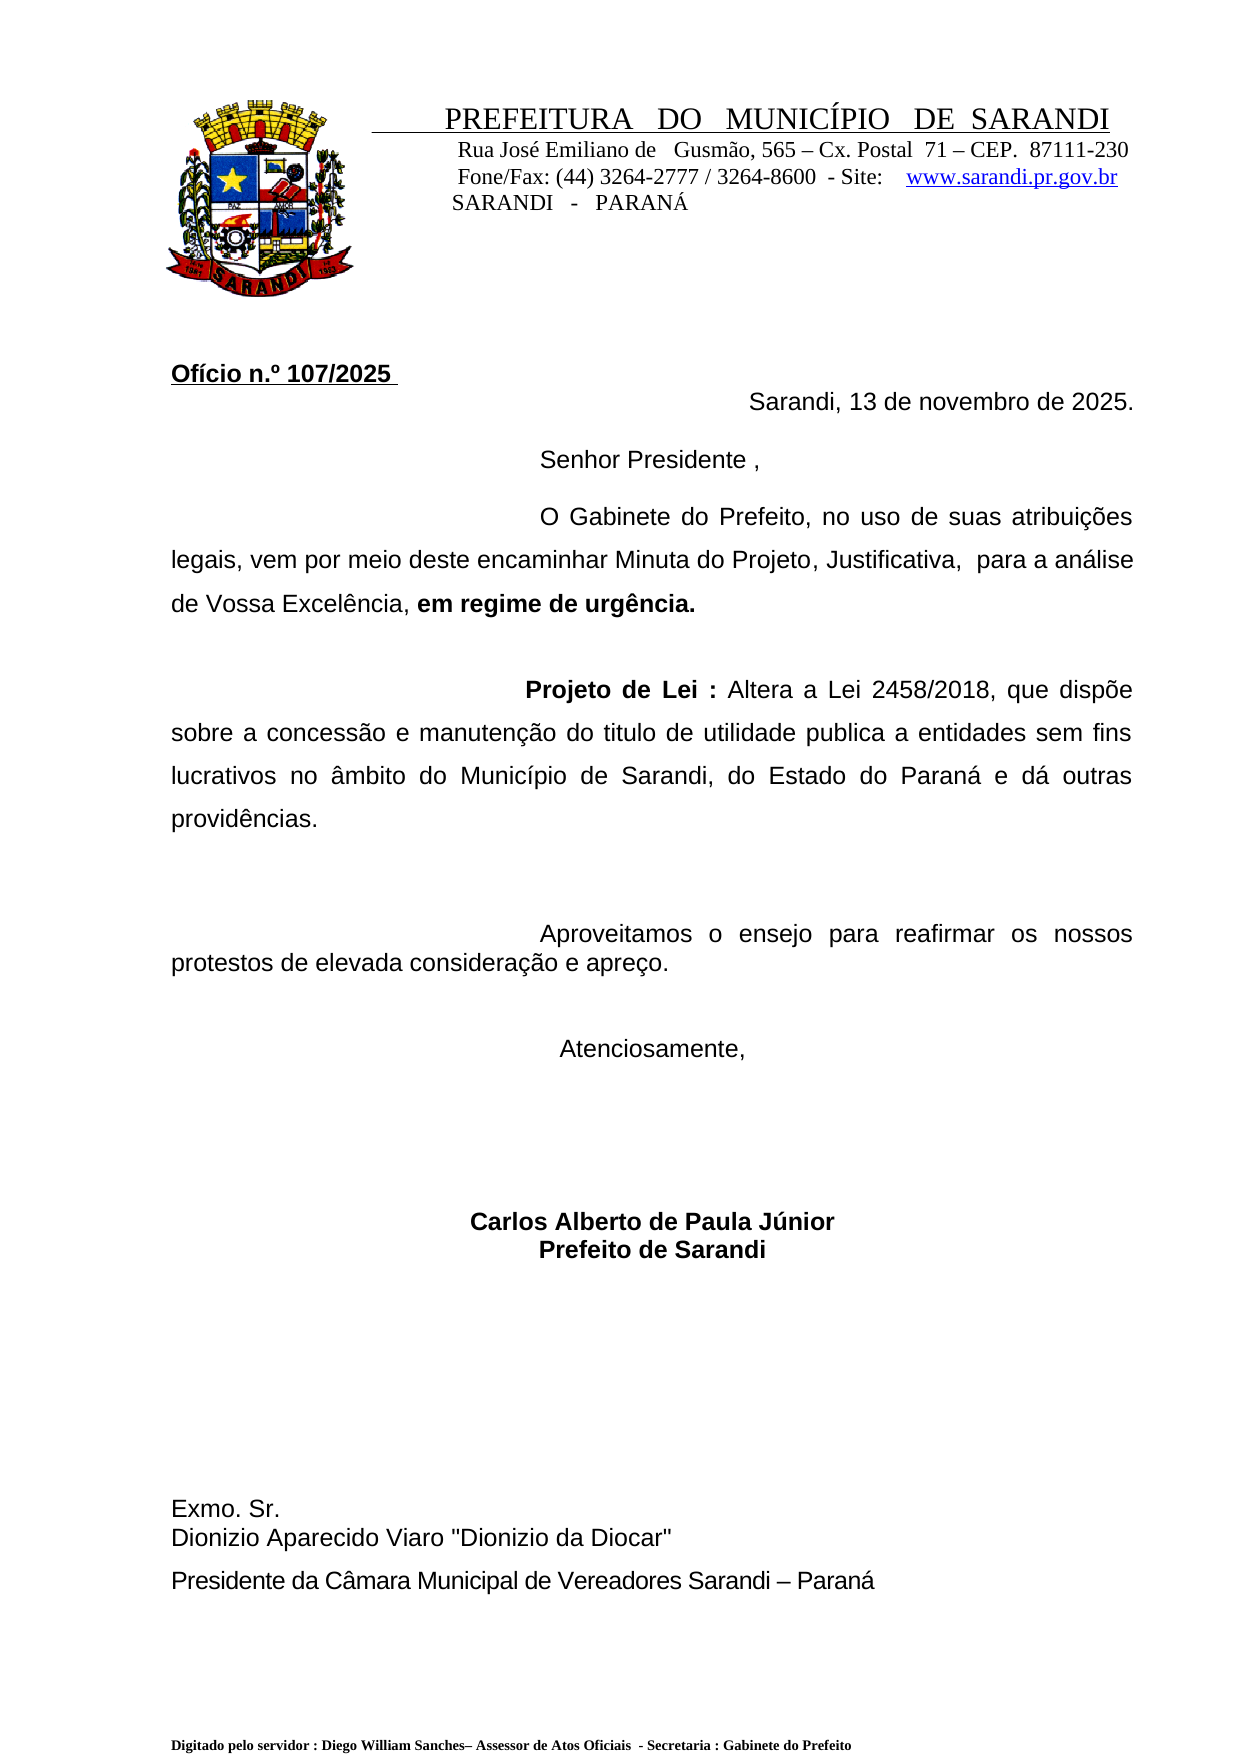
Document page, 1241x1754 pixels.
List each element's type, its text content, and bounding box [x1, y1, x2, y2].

text Senhor Presidente , [171, 445, 1134, 473]
text Carlos Alberto de Paula Júnior [171, 1207, 1134, 1235]
text Atenciosamente, [171, 1034, 1134, 1063]
text O Gabinete do Prefeito, no uso de suas atribuições legais, vem por meio deste encaminhar Minuta do Projeto, Justificativa, para a análise de Vossa Excelência, em regime de urgência. [171, 502, 1134, 617]
text Dionizio Aparecido Viaro "Dionizio da Diocar" [171, 1523, 1134, 1552]
text Exmo. Sr. [171, 1494, 1134, 1523]
text Projeto de Lei : Altera a Lei 2458/2018, que dispõe sobre a concessão e manutenção do titulo de utilidade publica a entidades sem fins lucrativos no âmbito do Município de Sarandi, do Estado do Paraná e dá outras providências. [171, 675, 1134, 833]
text Sarandi, 13 de novembro de 2025. [171, 387, 1134, 416]
text Ofício n.º 107/2025 [171, 358, 1134, 387]
text Prefeito de Sarandi [171, 1235, 1134, 1264]
text Aproveitamos o ensejo para reafirmar os nossos protestos de elevada consideração e apreço. [171, 919, 1134, 977]
text Presidente da Câmara Municipal de Vereadores Sarandi – Paraná [171, 1566, 1134, 1595]
